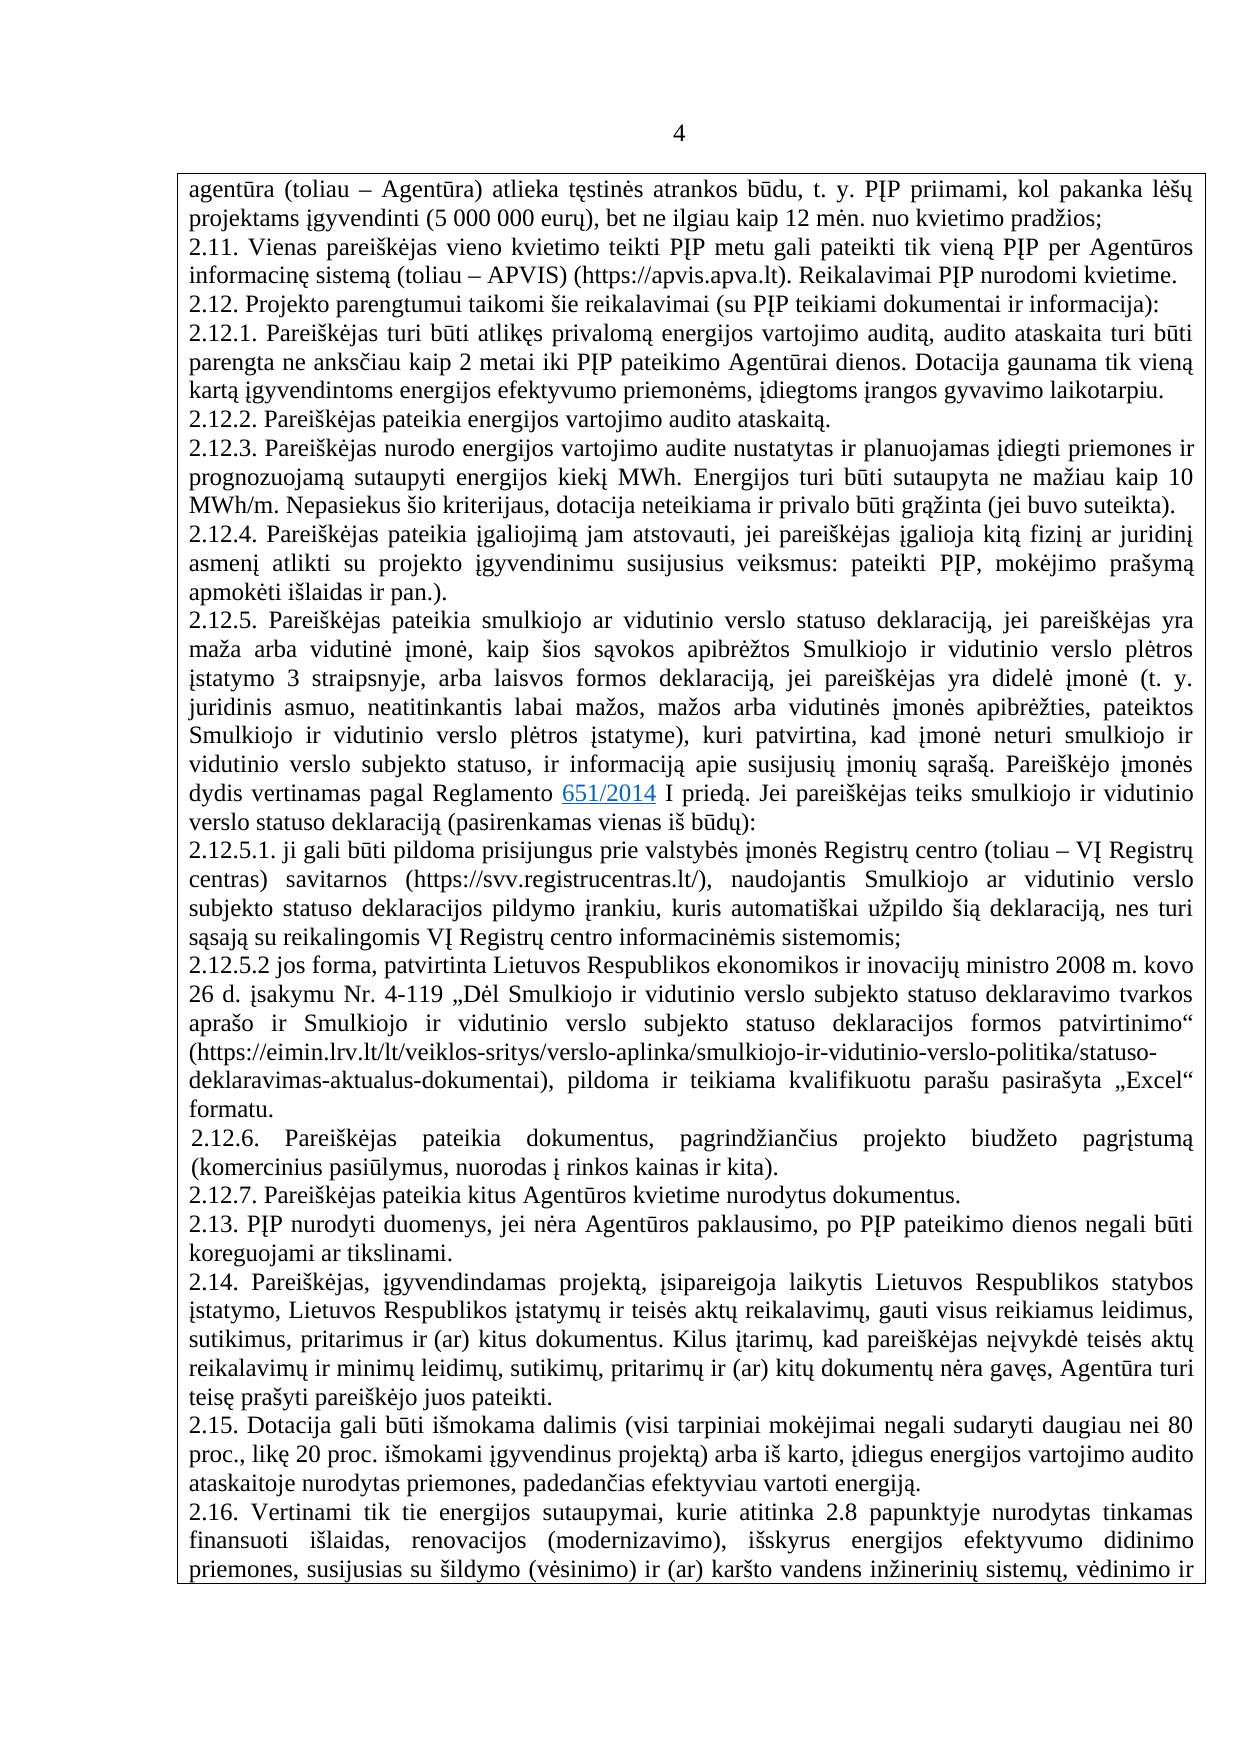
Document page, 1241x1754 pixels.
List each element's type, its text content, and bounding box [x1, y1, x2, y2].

table_cell agentūra (toliau – Agentūra) atlieka tęstinės atrankos būdu, t. y. PĮP priimami, kol pakanka lėšų projektams įgyvendinti (5 000 000 eurų), bet ne ilgiau kaip 12 mėn. nuo kvietimo pradžios; 2.11. Vienas pareiškėjas vieno kvietimo teikti PĮP metu gali pateikti tik vieną PĮP per Agentūros informacinę sistemą (toliau – APVIS) (https://apvis.apva.lt). Reikalavimai PĮP nurodomi kvietime. 2.12. Projekto parengtumui taikomi šie reikalavimai (su PĮP teikiami dokumentai ir informacija): 2.12.1. Pareiškėjas turi būti atlikęs privalomą energijos vartojimo auditą, audito ataskaita turi būti parengta ne anksčiau kaip 2 metai iki PĮP pateikimo Agentūrai dienos. Dotacija gaunama tik vieną kartą įgyvendintoms energijos efektyvumo priemonėms, įdiegtoms įrangos gyvavimo laikotarpiu. 2.12.2. Pareiškėjas pateikia energijos vartojimo audito ataskaitą. 2.12.3. Pareiškėjas nurodo energijos vartojimo audite nustatytas ir planuojamas įdiegti priemones ir prognozuojamą sutaupyti energijos kiekį MWh. Energijos turi būti sutaupyta ne mažiau kaip 10 MWh/m. Nepasiekus šio kriterijaus, dotacija neteikiama ir privalo būti grąžinta (jei buvo suteikta). 2.12.4. Pareiškėjas pateikia įgaliojimą jam atstovauti, jei pareiškėjas įgalioja kitą fizinį ar juridinį asmenį atlikti su projekto įgyvendinimu susijusius veiksmus: pateikti PĮP, mokėjimo prašymą apmokėti išlaidas ir pan.). 2.12.5. Pareiškėjas pateikia smulkiojo ar vidutinio verslo statuso deklaraciją, jei pareiškėjas yra maža arba vidutinė įmonė, kaip šios sąvokos apibrėžtos Smulkiojo ir vidutinio verslo plėtros įstatymo 3 straipsnyje, arba laisvos formos deklaraciją, jei pareiškėjas yra didelė įmonė (t. y. juridinis asmuo, neatitinkantis labai mažos, mažos arba vidutinės įmonės apibrėžties, pateiktos Smulkiojo ir vidutinio verslo plėtros įstatyme), kuri patvirtina, kad įmonė neturi smulkiojo ir vidutinio verslo subjekto statuso, ir informaciją apie susijusių įmonių sąrašą. Pareiškėjo įmonės dydis vertinamas pagal Reglamento 651/2014 I priedą. Jei pareiškėjas teiks smulkiojo ir vidutinio verslo statuso deklaraciją (pasirenkamas vienas iš būdų): 2.12.5.1. ji gali būti pildoma prisijungus prie valstybės įmonės Registrų centro (toliau – VĮ Registrų centras) savitarnos (https://svv.registrucentras.lt/), naudojantis Smulkiojo ar vidutinio verslo subjekto statuso deklaracijos pildymo įrankiu, kuris automatiškai užpildo šią deklaraciją, nes turi sąsają su reikalingomis VĮ Registrų centro informacinėmis sistemomis; 2.12.5.2 jos forma, patvirtinta Lietuvos Respublikos ekonomikos ir inovacijų ministro 2008 m. kovo 26 d. įsakymu Nr. 4-119 „Dėl Smulkiojo ir vidutinio verslo subjekto statuso deklaravimo tvarkos aprašo ir Smulkiojo ir vidutinio verslo subjekto statuso deklaracijos formos patvirtinimo“ (https://eimin.lrv.lt/lt/veiklos-sritys/verslo-aplinka/smulkiojo-ir-vidutinio-verslo-politika/statuso-deklaravimas-aktualus-dokumentai), pildoma ir teikiama kvalifikuotu parašu pasirašyta „Excel“ formatu. 2.12.6. Pareiškėjas pateikia dokumentus, pagrindžiančius projekto biudžeto pagrįstumą (komercinius pasiūlymus, nuorodas į rinkos kainas ir kita). 2.12.7. Pareiškėjas pateikia kitus Agentūros kvietime nurodytus dokumentus. 2.13. PĮP nurodyti duomenys, jei nėra Agentūros paklausimo, po PĮP pateikimo dienos negali būti koreguojami ar tikslinami. 2.14. Pareiškėjas, įgyvendindamas projektą, įsipareigoja laikytis Lietuvos Respublikos statybos įstatymo, Lietuvos Respublikos įstatymų ir teisės aktų reikalavimų, gauti visus reikiamus leidimus, sutikimus, pritarimus ir (ar) kitus dokumentus. Kilus įtarimų, kad pareiškėjas neįvykdė teisės aktų reikalavimų ir minimų leidimų, sutikimų, pritarimų ir (ar) kitų dokumentų nėra gavęs, Agentūra turi teisę prašyti pareiškėjo juos pateikti. 2.15. Dotacija gali būti išmokama dalimis (visi tarpiniai mokėjimai negali sudaryti daugiau nei 80 proc., likę 20 proc. išmokami įgyvendinus projektą) arba iš karto, įdiegus energijos vartojimo audito ataskaitoje nurodytas priemones, padedančias efektyviau vartoti energiją. 2.16. Vertinami tik tie energijos sutaupymai, kurie atitinka 2.8 papunktyje nurodytas tinkamas finansuoti išlaidas, renovacijos (modernizavimo), išskyrus energijos efektyvumo didinimo priemones, susijusias su šildymo (vėsinimo) ir (ar) karšto vandens inžinerinių sistemų, vėdinimo ir [178, 174, 1205, 1583]
